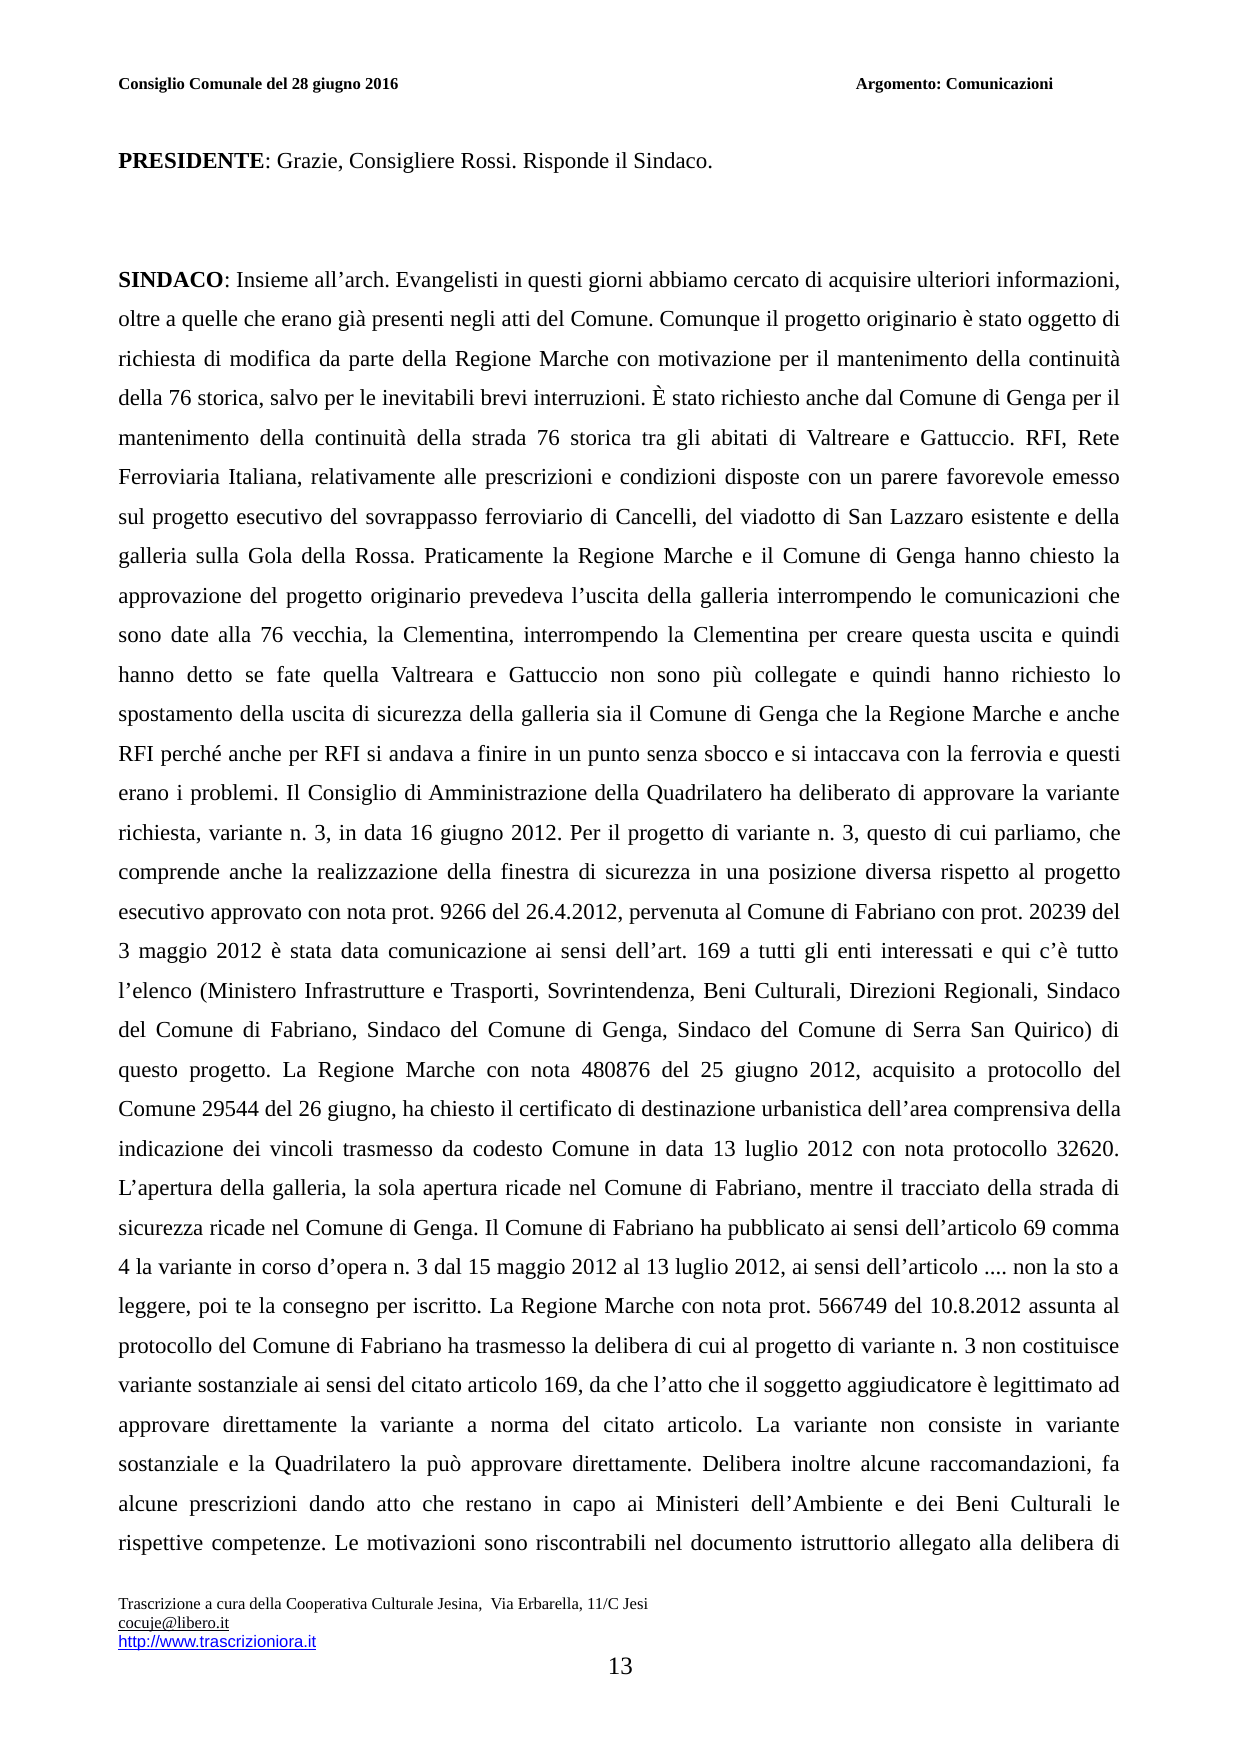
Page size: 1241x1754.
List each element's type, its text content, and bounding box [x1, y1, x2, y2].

text SINDACO: Insieme all’arch. Evangelisti in questi giorni abbiamo cercato di acquisire ulteriori informazioni, oltre a quelle che erano già presenti negli atti del Comune. Comunque il progetto originario è stato oggetto di richiesta di modifica da parte della Regione Marche con motivazione per il mantenimento della continuità della 76 storica, salvo per le inevitabili brevi interruzioni. È stato richiesto anche dal Comune di Genga per il mantenimento della continuità della strada 76 storica tra gli abitati di Valtreare e Gattuccio. RFI, Rete Ferroviaria Italiana, relativamente alle prescrizioni e condizioni disposte con un parere favorevole emesso sul progetto esecutivo del sovrappasso ferroviario di Cancelli, del viadotto di San Lazzaro esistente e della galleria sulla Gola della Rossa. Praticamente la Regione Marche e il Comune di Genga hanno chiesto la approvazione del progetto originario prevedeva l’uscita della galleria interrompendo le comunicazioni che sono date alla 76 vecchia, la Clementina, interrompendo la Clementina per creare questa uscita e quindi hanno detto se fate quella Valtreara e Gattuccio non sono più collegate e quindi hanno richiesto lo spostamento della uscita di sicurezza della galleria sia il Comune di Genga che la Regione Marche e anche RFI perché anche per RFI si andava a finire in un punto senza sbocco e si intaccava con la ferrovia e questi erano i problemi. Il Consiglio di Amministrazione della Quadrilatero ha deliberato di approvare la variante richiesta, variante n. 3, in data 16 giugno 2012. Per il progetto di variante n. 3, questo di cui parliamo, che comprende anche la realizzazione della finestra di sicurezza in una posizione diversa rispetto al progetto esecutivo approvato con nota prot. 9266 del 26.4.2012, pervenuta al Comune di Fabriano con prot. 20239 del 3 maggio 2012 è stata data comunicazione ai sensi dell’art. 169 a tutti gli enti interessati e qui c’è tutto l’elenco (Ministero Infrastrutture e Trasporti, Sovrintendenza, Beni Culturali, Direzioni Regionali, Sindaco del Comune di Fabriano, Sindaco del Comune di Genga, Sindaco del Comune di Serra San Quirico) di questo progetto. La Regione Marche con nota 480876 del 25 giugno 2012, acquisito a protocollo del Comune 29544 del 26 giugno, ha chiesto il certificato di destinazione urbanistica dell’area comprensiva della indicazione dei vincoli trasmesso da codesto Comune in data 13 luglio 2012 con nota protocollo 32620. L’apertura della galleria, la sola apertura ricade nel Comune di Fabriano, mentre il tracciato della strada di sicurezza ricade nel Comune di Genga. Il Comune di Fabriano ha pubblicato ai sensi dell’articolo 69 comma 4 la variante in corso d’opera n. 3 dal 15 maggio 2012 al 13 luglio 2012, ai sensi dell’articolo .... non la sto a leggere, poi te la consegno per iscritto. La Regione Marche con nota prot. 566749 del 10.8.2012 assunta al protocollo del Comune di Fabriano ha trasmesso la delibera di cui al progetto di variante n. 3 non costituisce variante sostanziale ai sensi del citato articolo 169, da che l’atto che il soggetto aggiudicatore è legittimato ad approvare direttamente la variante a norma del citato articolo. La variante non consiste in variante sostanziale e la Quadrilatero la può approvare direttamente. Delibera inoltre alcune raccomandazioni, fa alcune prescrizioni dando atto che restano in capo ai Ministeri dell’Ambiente e dei Beni Culturali le rispettive competenze. Le motivazioni sono riscontrabili nel documento istruttorio allegato alla delibera di [118, 266, 1122, 1556]
text PRESIDENTE: Grazie, Consigliere Rossi. Risponde il Sindaco. [118, 148, 1122, 174]
